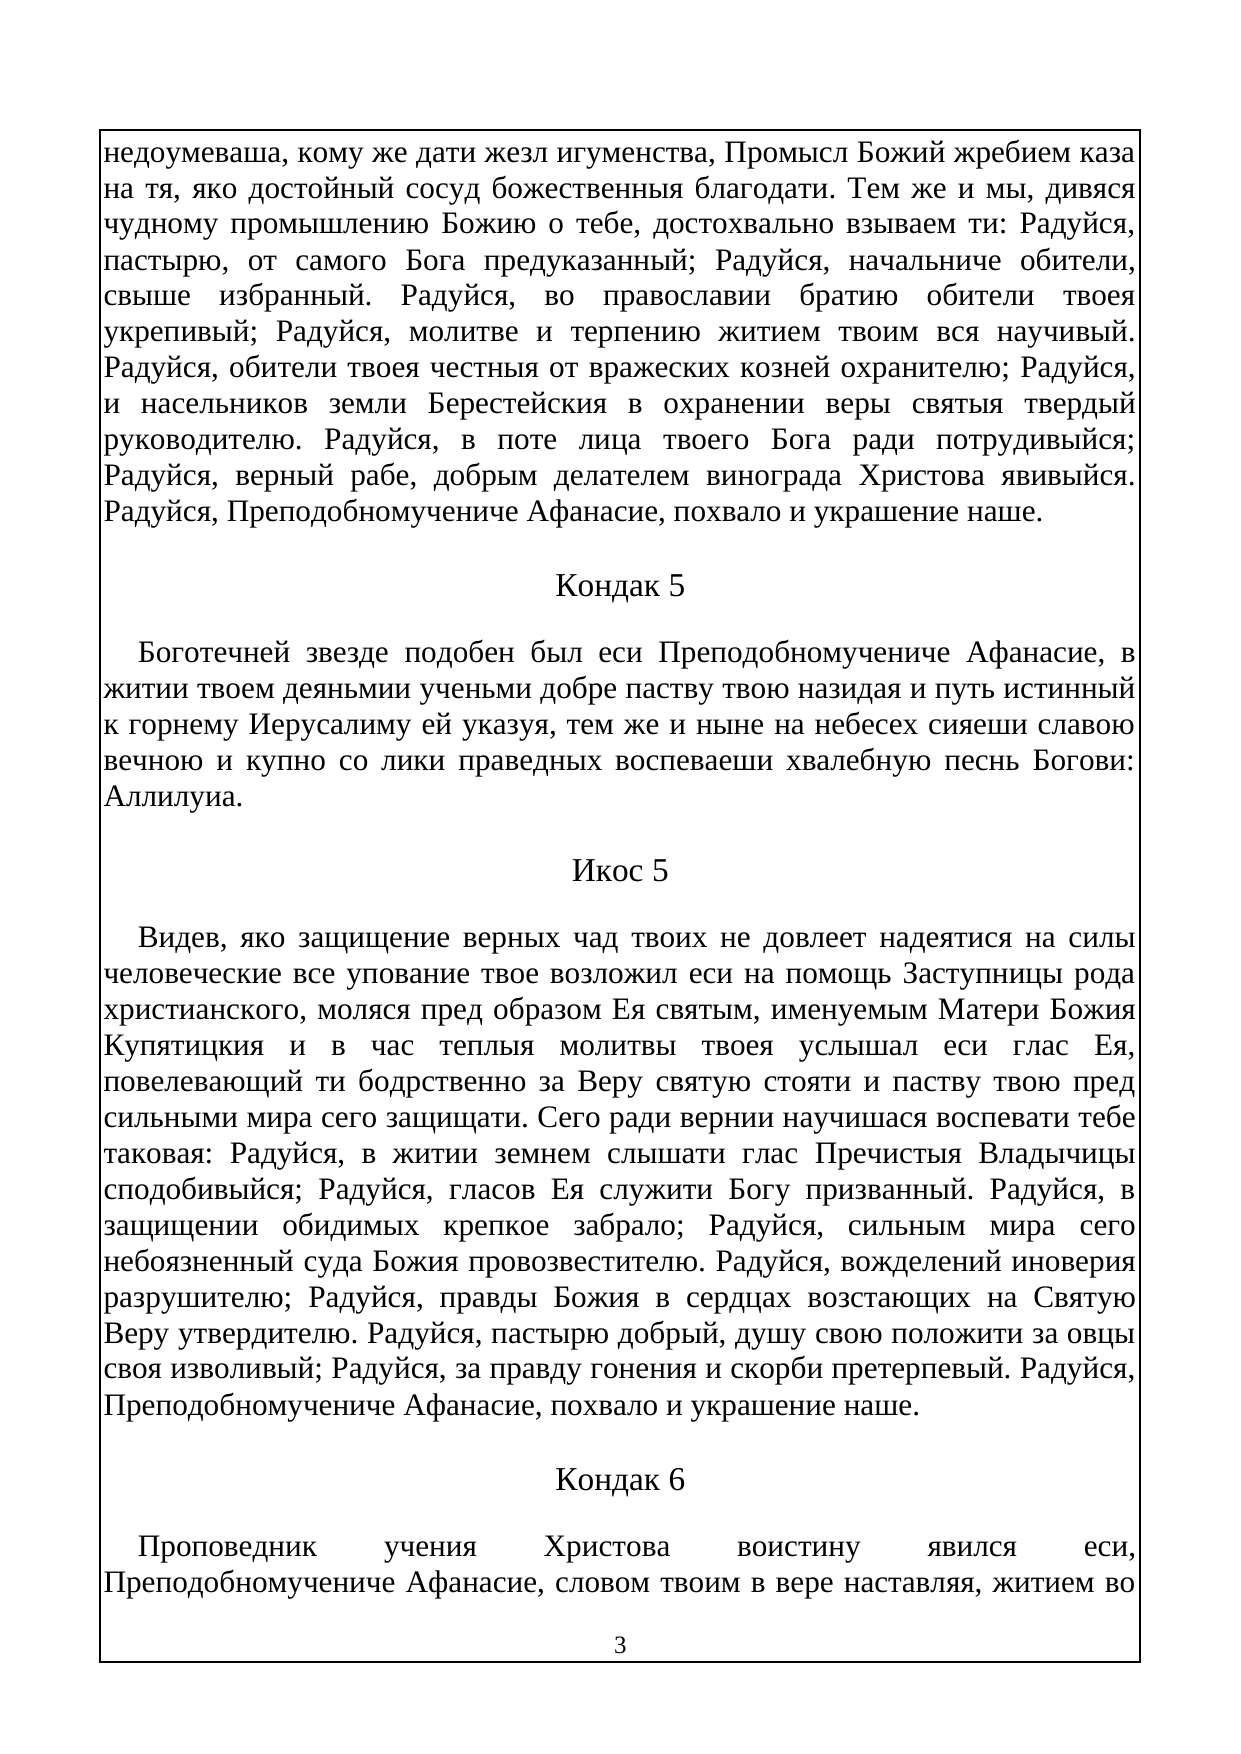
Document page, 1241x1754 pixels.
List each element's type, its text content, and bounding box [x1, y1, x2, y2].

subtitle Кондак 6 [103, 1459, 1137, 1497]
subtitle Кондак 5 [103, 566, 1137, 604]
text Видев, яко защищение верных чад твоих не довлеет надеятися на силы человеческие все упование твое возложил еси на помощь Заступницы рода христианского, моляся пред образом Ея святым, именуемым Матери Божия Купятицкия и в час теплыя молитвы твоея услышал еси глас Ея, повелевающий ти бодрственно за Веру святую стояти и паству твою пред сильными мира сего защищати. Сего ради вернии научишася воспевати тебе таковая: Радуйся, в житии земнем слышати глас Пречистыя Владычицы сподобивыйся; Радуйся, гласов Ея служити Богу призванный. Радуйся, в защищении обидимых крепкое забрало; Радуйся, сильным мира сего небоязненный суда Божия провозвестителю. Радуйся, вожделений иноверия разрушителю; Радуйся, правды Божия в сердцах возстающих на Святую Веру утвердителю. Радуйся, пастырю добрый, душу свою положити за овцы своя изволивый; Радуйся, за правду гонения и скорби претерпевый. Радуйся, Преподобномучениче Афанасие, похвало и украшение наше. [103, 918, 1137, 1422]
subtitle Икос 5 [103, 851, 1137, 889]
text Проповедник учения Христова воистину явился еси, Преподобномучениче Афанасие, словом твоим в вере наставляя, житием во [103, 1527, 1137, 1599]
text Боготечней звезде подобен был еси Преподобномучениче Афанасие, в житии твоем деяньмии ученьми добре паству твою назидая и путь истинный к горнему Иерусалиму ей указуя, тем же и ныне на небесех сияеши славою вечною и купно со лики праведных воспеваеши хвалебную песнь Богови: Аллилуиа. [103, 633, 1137, 813]
text недоумеваша, кому же дати жезл игуменства, Промысл Божий жребием каза на тя, яко достойный сосуд божественныя благодати. Тем же и мы, дивяся чудному промышлению Божию о тебе, достохвально взываем ти: Радуйся, пастырю, от самого Бога предуказанный; Радуйся, начальниче обители, свыше избранный. Радуйся, во православии братию обители твоея укрепивый; Радуйся, молитве и терпению житием твоим вся научивый. Радуйся, обители твоея честныя от вражеских козней охранителю; Радуйся, и насельников земли Берестейския в охранении веры святыя твердый руководителю. Радуйся, в поте лица твоего Бога ради потрудивыйся; Радуйся, верный рабе, добрым делателем винограда Христова явивыйся. Радуйся, Преподобномучениче Афанасие, похвало и украшение наше. [103, 133, 1137, 528]
